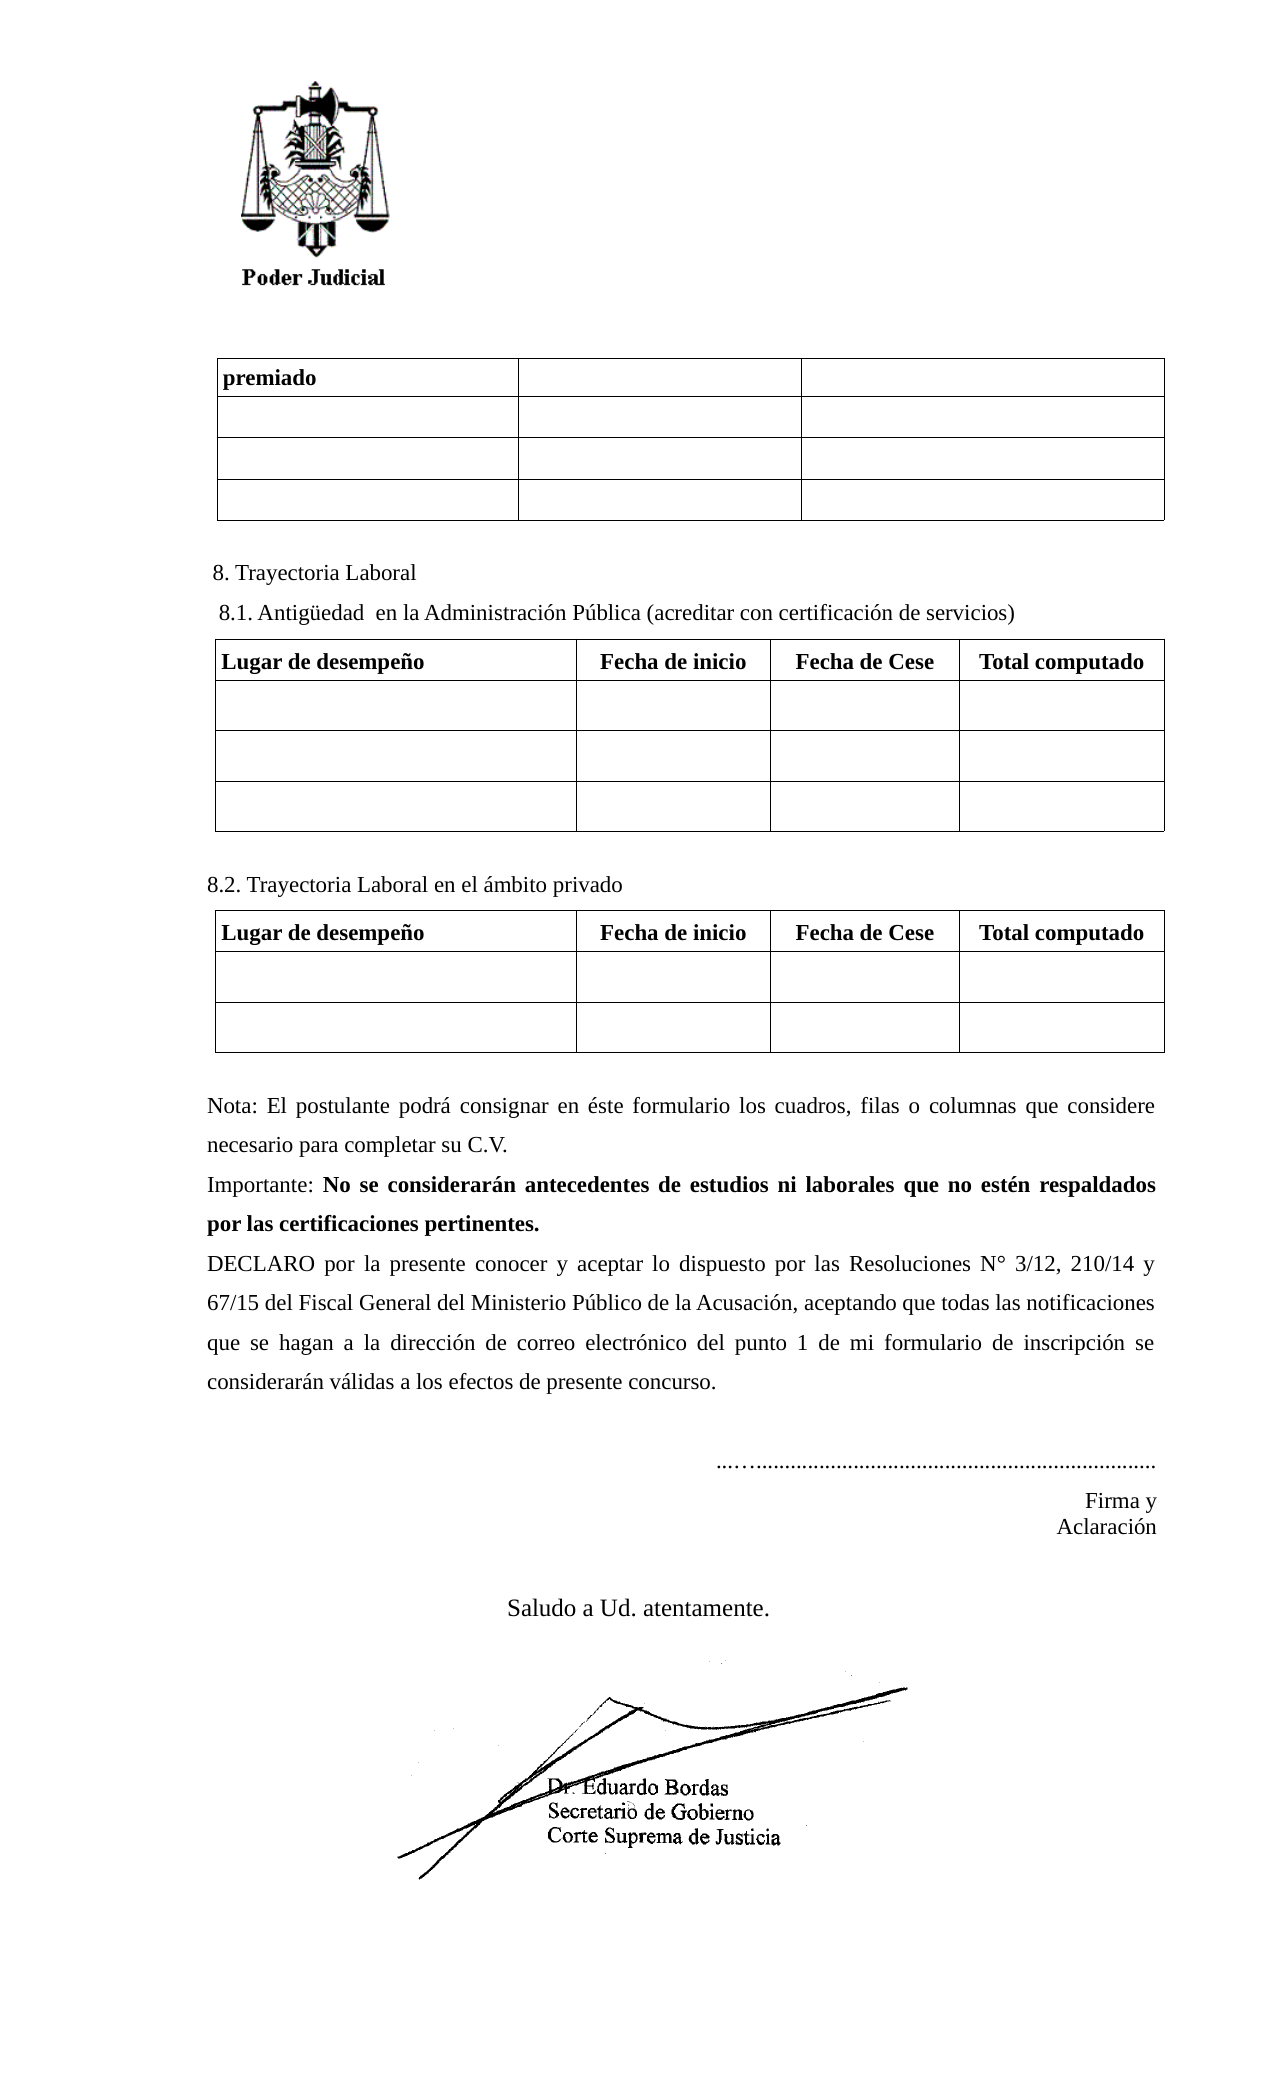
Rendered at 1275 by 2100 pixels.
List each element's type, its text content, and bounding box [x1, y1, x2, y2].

table_cell [218, 397, 518, 437]
table_cell [960, 1003, 1164, 1052]
table_cell [218, 438, 518, 478]
table_header Fecha de inicio [577, 640, 770, 680]
table_cell [216, 952, 576, 1002]
text Importante: No se considerarán antecedentes de estudios ni laborales que no estén respaldados por las certificaciones pertinentes. [207, 1171, 1157, 1237]
table_cell [519, 397, 801, 437]
table_cell [216, 1003, 576, 1052]
table_cell [960, 952, 1164, 1002]
table_cell [216, 681, 576, 730]
table_cell [771, 731, 959, 781]
table_header [519, 359, 801, 396]
picture [241, 81, 391, 307]
table_cell [960, 681, 1164, 730]
text Saludo a Ud. atentamente. [507, 1593, 1157, 1622]
table_cell [771, 782, 959, 831]
table_cell [771, 1003, 959, 1052]
table_cell [960, 731, 1164, 781]
table_cell [802, 438, 1164, 478]
table_cell [577, 952, 770, 1002]
table_cell [519, 480, 801, 520]
table_cell [216, 782, 576, 831]
text 8.1. Antigüedad en la Administración Pública (acreditar con certificación de servicios) [218, 599, 1157, 625]
table_header Total computado [960, 911, 1164, 951]
text Firma y Aclaración [207, 1487, 1157, 1539]
table_cell [771, 952, 959, 1002]
table_header Total computado [960, 640, 1164, 680]
table_cell [519, 438, 801, 478]
text DECLARO por la presente conocer y aceptar lo dispuesto por las Resoluciones N° 3/12, 210/14 y 67/15 del Fiscal General del Ministerio Público de la Acusación, aceptando que todas las notificaciones que se hagan a la dirección de correo electrónico del punto 1 de mi formulario de inscripción se considerarán válidas a los efectos de presente concurso. [207, 1250, 1157, 1394]
table_cell [577, 681, 770, 730]
table_header premiado [218, 359, 518, 396]
table_header Fecha de Cese [771, 911, 959, 951]
table_header Fecha de inicio [577, 911, 770, 951]
table_header Fecha de Cese [771, 640, 959, 680]
table_cell [802, 480, 1164, 520]
text 8. Trayectoria Laboral [207, 559, 1157, 586]
table_header Lugar de desempeño [216, 640, 576, 680]
table_cell [960, 782, 1164, 831]
table_header [802, 359, 1164, 396]
table_cell [577, 1003, 770, 1052]
table_cell [771, 681, 959, 730]
text Nota: El postulante podrá consignar en éste formulario los cuadros, filas o columnas que considere necesario para completar su C.V. [207, 1092, 1157, 1158]
text ...…...................................................................... [207, 1447, 1157, 1473]
table_cell [577, 731, 770, 781]
table_header Lugar de desempeño [216, 911, 576, 951]
text 8.2. Trayectoria Laboral en el ámbito privado [207, 871, 1157, 897]
table_cell [218, 480, 518, 520]
table_cell [216, 731, 576, 781]
table_cell [577, 782, 770, 831]
table_cell [802, 397, 1164, 437]
